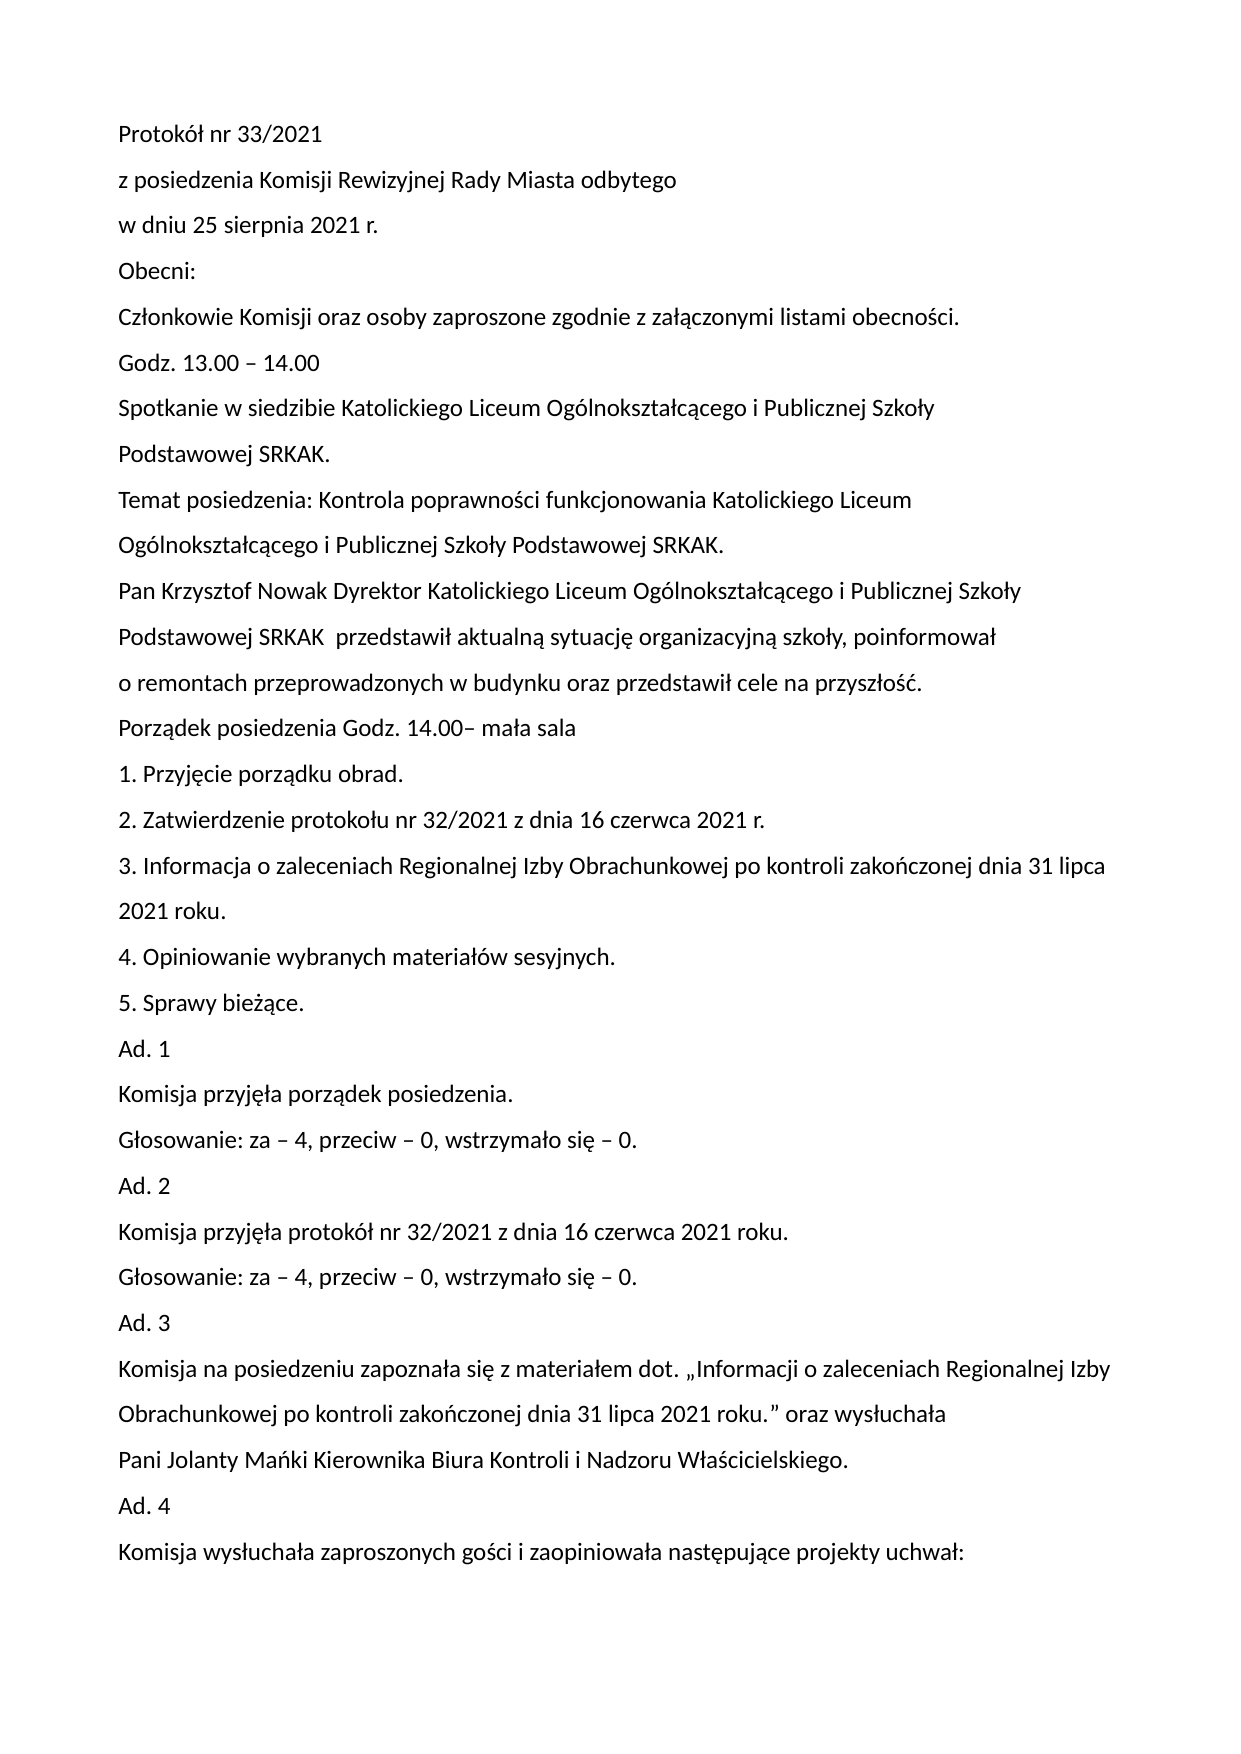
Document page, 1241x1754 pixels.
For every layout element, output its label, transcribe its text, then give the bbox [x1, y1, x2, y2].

text 2. Zatwierdzenie protokołu nr 32/2021 z dnia 16 czerwca 2021 r. [118, 804, 1122, 834]
text Porządek posiedzenia Godz. 14.00– mała sala [118, 713, 1122, 743]
text Ad. 2 [118, 1170, 1122, 1200]
text 1. Przyjęcie porządku obrad. [118, 758, 1122, 789]
text Członkowie Komisji oraz osoby zaproszone zgodnie z załączonymi listami obecności. [118, 301, 1122, 332]
text Ad. 1 [118, 1033, 1122, 1063]
text Głosowanie: za – 4, przeciw – 0, wstrzymało się – 0. [118, 1124, 1122, 1155]
text Temat posiedzenia: Kontrola poprawności funkcjonowania Katolickiego Liceum Ogólnokształcącego i Publicznej Szkoły Podstawowej SRKAK. [118, 484, 1122, 560]
text Głosowanie: za – 4, przeciw – 0, wstrzymało się – 0. [118, 1261, 1122, 1292]
text 3. Informacja o zaleceniach Regionalnej Izby Obrachunkowej po kontroli zakończonej dnia 31 lipca 2021 roku. [118, 850, 1122, 926]
text Komisja przyjęła protokół nr 32/2021 z dnia 16 czerwca 2021 roku. [118, 1216, 1122, 1246]
text 4. Opiniowanie wybranych materiałów sesyjnych. [118, 941, 1122, 972]
text Protokół nr 33/2021 [118, 118, 1122, 149]
text Komisja przyjęła porządek posiedzenia. [118, 1078, 1122, 1109]
text Komisja na posiedzeniu zapoznała się z materiałem dot. „Informacji o zaleceniach Regionalnej Izby Obrachunkowej po kontroli zakończonej dnia 31 lipca 2021 roku.” oraz wysłuchała Pani Jolanty Mańki Kierownika Biura Kontroli i Nadzoru Właścicielskiego. [118, 1353, 1122, 1475]
text w dniu 25 sierpnia 2021 r. [118, 209, 1122, 240]
text Ad. 4 [118, 1490, 1122, 1521]
text Komisja wysłuchała zaproszonych gości i zaopiniowała następujące projekty uchwał: [118, 1536, 1122, 1566]
text Ad. 3 [118, 1307, 1122, 1338]
text Obecni: [118, 255, 1122, 286]
text z posiedzenia Komisji Rewizyjnej Rady Miasta odbytego [118, 164, 1122, 194]
text Spotkanie w siedzibie Katolickiego Liceum Ogólnokształcącego i Publicznej Szkoły Podstawowej SRKAK. [118, 392, 1122, 469]
text 5. Sprawy bieżące. [118, 987, 1122, 1017]
text Godz. 13.00 – 14.00 [118, 347, 1122, 377]
text Pan Krzysztof Nowak Dyrektor Katolickiego Liceum Ogólnokształcącego i Publicznej Szkoły Podstawowej SRKAK przedstawił aktualną sytuację organizacyjną szkoły, poinformował o remontach przeprowadzonych w budynku oraz przedstawił cele na przyszłość. [118, 575, 1122, 697]
